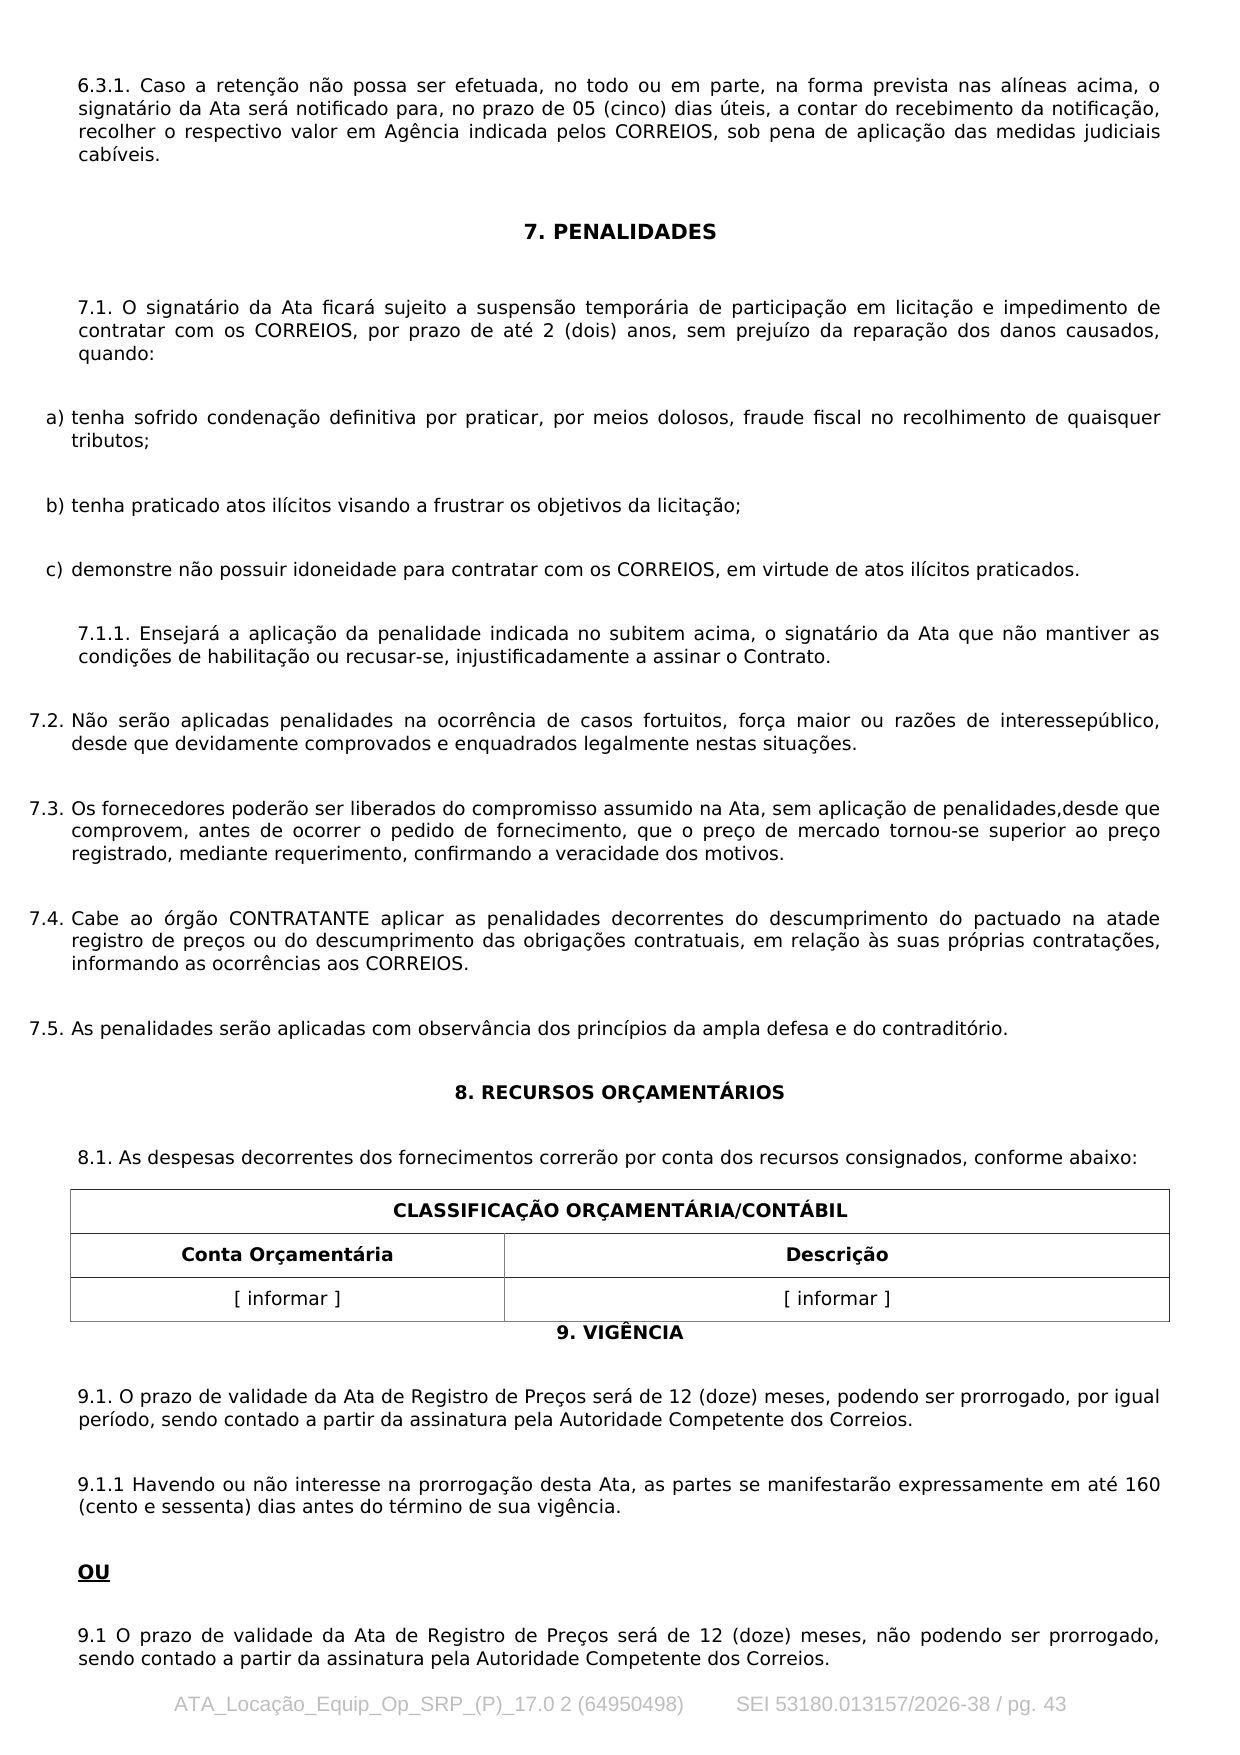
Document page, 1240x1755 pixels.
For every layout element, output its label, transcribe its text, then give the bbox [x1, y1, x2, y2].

text 7.1. O signatário da Ata ficará sujeito a suspensão temporária de participação em licitação e impedimento de contratar com os CORREIOS, por prazo de até 2 (dois) anos, sem prejuízo da reparação dos danos causados, quando: [77, 297, 1162, 365]
table_header CLASSIFICAÇÃO ORÇAMENTÁRIA/CONTÁBIL [71, 1190, 1169, 1233]
list tenha praticado atos ilícitos visando a frustrar os objetivos da licitação; [46, 494, 1162, 516]
list As penalidades serão aplicadas com observância dos princípios da ampla defesa e do contraditório. [29, 1018, 1162, 1039]
text 9.1.1 Havendo ou não interesse na prorrogação desta Ata, as partes se manifestarão expressamente em até 160 (cento e sessenta) dias antes do término de sua vigência. [77, 1474, 1162, 1518]
text 8.1. As despesas decorrentes dos fornecimentos correrão por conta dos recursos consignados, conforme abaixo: [77, 1147, 1162, 1168]
text 9.1 O prazo de validade da Ata de Registro de Preços será de 12 (doze) meses, não podendo ser prorrogado, sendo contado a partir da assinatura pela Autoridade Competente dos Correios. [77, 1625, 1162, 1670]
table_cell [ informar ] [505, 1278, 1169, 1321]
list Cabe ao órgão CONTRATANTE aplicar as penalidades decorrentes do descumprimento do pactuado na atade registro de preços ou do descumprimento das obrigações contratuais, em relação às suas próprias contratações, informando as ocorrências aos CORREIOS. [29, 908, 1162, 975]
table_cell Conta Orçamentária [71, 1234, 504, 1277]
text 7.1.1. Ensejará a aplicação da penalidade indicada no subitem acima, o signatário da Ata que não mantiver as condições de habilitação ou recusar-se, injustificadamente a assinar o Contrato. [77, 623, 1162, 668]
text 9. VIGÊNCIA [71, 1322, 1168, 1344]
list demonstre não possuir idoneidade para contratar com os CORREIOS, em virtude de atos ilícitos praticados. [46, 559, 1162, 581]
list Os fornecedores poderão ser liberados do compromisso assumido na Ata, sem aplicação de penalidades,desde que comprovem, antes de ocorrer o pedido de fornecimento, que o preço de mercado tornou-se superior ao preço registrado, mediante requerimento, confirmando a veracidade dos motivos. [29, 797, 1162, 865]
table_cell Descrição [505, 1234, 1169, 1277]
list Não serão aplicadas penalidades na ocorrência de casos fortuitos, força maior ou razões de interessepúblico, desde que devidamente comprovados e enquadrados legalmente nestas situações. [29, 710, 1162, 755]
subtitle 7. PENALIDADES [73, 220, 1167, 245]
text OU [77, 1561, 1168, 1584]
text 9.1. O prazo de validade da Ata de Registro de Preços será de 12 (doze) meses, podendo ser prorrogado, por igual período, sendo contado a partir da assinatura pela Autoridade Competente dos Correios. [77, 1386, 1162, 1431]
table_cell [ informar ] [71, 1278, 504, 1321]
list tenha sofrido condenação definitiva por praticar, por meios dolosos, fraude fiscal no recolhimento de quaisquer tributos; [46, 407, 1162, 452]
text 6.3.1. Caso a retenção não possa ser efetuada, no todo ou em parte, na forma prevista nas alíneas acima, o signatário da Ata será notificado para, no prazo de 05 (cinco) dias úteis, a contar do recebimento da notificação, recolher o respectivo valor em Agência indicada pelos CORREIOS, sob pena de aplicação das medidas judiciais cabíveis. [77, 75, 1162, 166]
text 8. RECURSOS ORÇAMENTÁRIOS [71, 1082, 1168, 1104]
